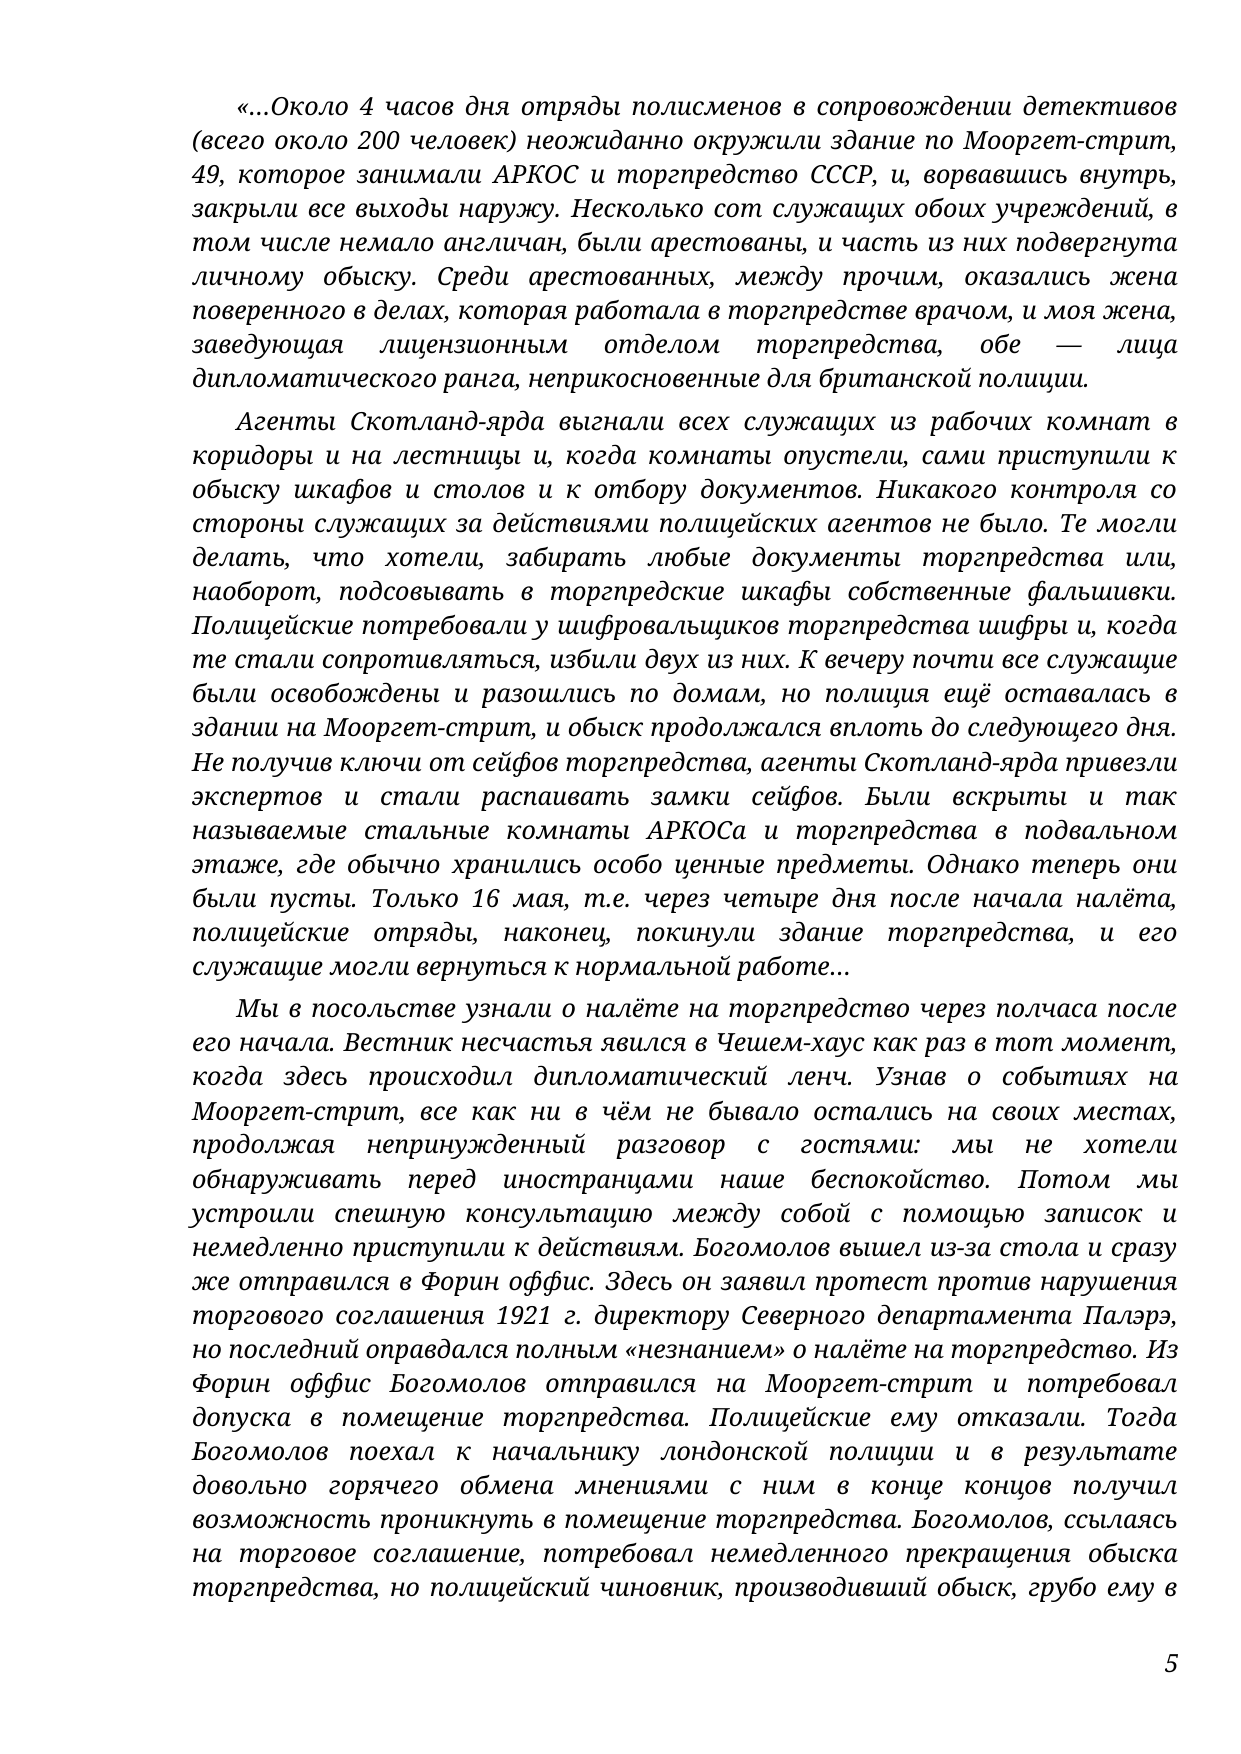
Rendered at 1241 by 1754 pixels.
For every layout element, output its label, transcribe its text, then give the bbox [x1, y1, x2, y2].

text «…Около 4 часов дня отряды полисменов в сопровождении детективов (всего около 200 человек) неожиданно окружили здание по Мооргет-стрит, 49, которое занимали АРКОС и торгпредство СССР, и, ворвавшись внутрь, закрыли все выходы наружу. Несколько сот служащих обоих учреждений, в том числе немало англичан, были арестованы, и часть из них подвергнута личному обыску. Среди арестованных, между прочим, оказались жена поверенного в делах, которая работала в торгпредстве врачом, и моя жена, заведующая лицензионным отделом торгпредства, обе — лица дипломатического ранга, неприкосновенные для британской полиции. [192, 89, 1181, 395]
text Мы в посольстве узнали о налёте на торгпредство через полчаса после его начала. Вестник несчастья явился в Чешем-хаус как раз в тот момент, когда здесь происходил дипломатический ленч. Узнав о событиях на Мооргет-стрит, все как ни в чём не бывало остались на своих местах, продолжая непринужденный разговор с гостями: мы не хотели обнаруживать перед иностранцами наше беспокойство. Потом мы устроили спешную консультацию между собой с помощью записок и немедленно приступили к действиям. Богомолов вышел из-за стола и сразу же отправился в Форин оффис. Здесь он заявил протест против нарушения торгового соглашения 1921 г. директору Северного департамента Палэрэ, но последний оправдался полным «незнанием» о налёте на торгпредство. Из Форин оффис Богомолов отправился на Мооргет-стрит и потребовал допуска в помещение торгпредства. Полицейские ему отказали. Тогда Богомолов поехал к начальнику лондонской полиции и в результате довольно горячего обмена мнениями с ним в конце концов получил возможность проникнуть в помещение торгпредства. Богомолов, ссылаясь на торговое соглашение, потребовал немедленного прекращения обыска торгпредства, но полицейский чиновник, производивший обыск, грубо ему в [192, 991, 1181, 1604]
text Агенты Скотланд-ярда выгнали всех служащих из рабочих комнат в коридоры и на лестницы и, когда комнаты опустели, сами приступили к обыску шкафов и столов и к отбору документов. Никакого контроля со стороны служащих за действиями полицейских агентов не было. Те могли делать, что хотели, забирать любые документы торгпредства или, наоборот, подсовывать в торгпредские шкафы собственные фальшивки. Полицейские потребовали у шифровальщиков торгпредства шифры и, когда те стали сопротивляться, избили двух из них. К вечеру почти все служащие были освобождены и разошлись по домам, но полиция ещё оставалась в здании на Мооргет-стрит, и обыск продолжался вплоть до следующего дня. Не получив ключи от сейфов торгпредства, агенты Скотланд-ярда привезли экспертов и стали распаивать замки сейфов. Были вскрыты и так называемые стальные комнаты АРКОСа и торгпредства в подвальном этаже, где обычно хранились особо ценные предметы. Однако теперь они были пусты. Только 16 мая, т.е. через четыре дня после начала налёта, полицейские отряды, наконец, покинули здание торгпредства, и его служащие могли вернуться к нормальной работе… [192, 403, 1181, 983]
